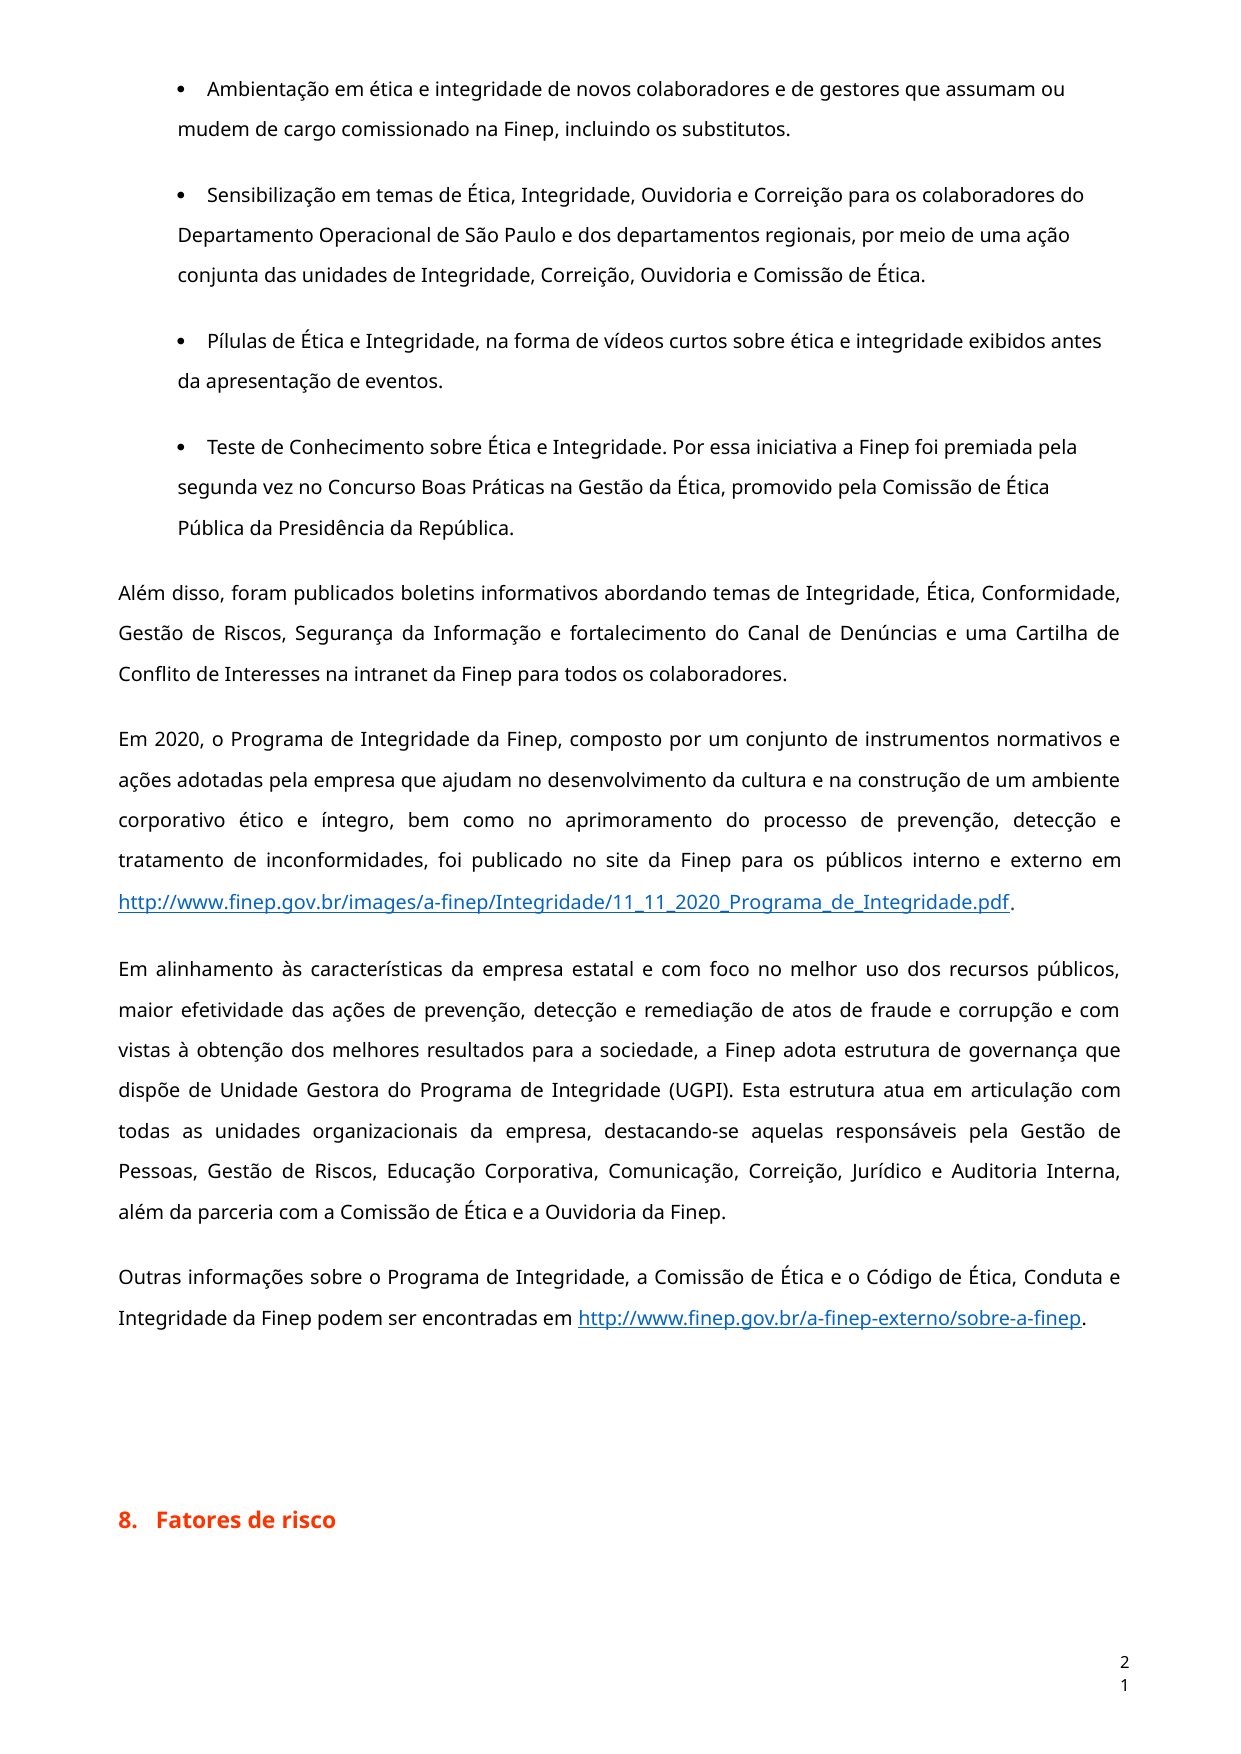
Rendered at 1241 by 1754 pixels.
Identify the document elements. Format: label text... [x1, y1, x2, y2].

list Fatores de risco [118, 1504, 1122, 1536]
list Teste de Conhecimento sobre Ética e Integridade. Por essa iniciativa a Finep foi premiada pela segunda vez no Concurso Boas Práticas na Gestão da Ética, promovido pela Comissão de Ética Pública da Presidência da República. [177, 433, 1122, 541]
list Pílulas de Ética e Integridade, na forma de vídeos curtos sobre ética e integridade exibidos antes da apresentação de eventos. [177, 327, 1122, 394]
text Além disso, foram publicados boletins informativos abordando temas de Integridade, Ética, Conformidade, Gestão de Riscos, Segurança da Informação e fortalecimento do Canal de Denúncias e uma Cartilha de Conflito de Interesses na intranet da Finep para todos os colaboradores. [118, 579, 1122, 687]
text Outras informações sobre o Programa de Integridade, a Comissão de Ética e o Código de Ética, Conduta e Integridade da Finep podem ser encontradas em http://www.finep.gov.br/a-finep-externo/sobre-a-finep. [118, 1263, 1122, 1331]
list Sensibilização em temas de Ética, Integridade, Ouvidoria e Correição para os colaboradores do Departamento Operacional de São Paulo e dos departamentos regionais, por meio de uma ação conjunta das unidades de Integridade, Correição, Ouvidoria e Comissão de Ética. [177, 181, 1122, 289]
text Em 2020, o Programa de Integridade da Finep, composto por um conjunto de instrumentos normativos e ações adotadas pela empresa que ajudam no desenvolvimento da cultura e na construção de um ambiente corporativo ético e íntegro, bem como no aprimoramento do processo de prevenção, detecção e tratamento de inconformidades, foi publicado no site da Finep para os públicos interno e externo em http://www.finep.gov.br/images/a-finep/Integridade/11_11_2020_Programa_de_Integridade.pdf. [118, 725, 1122, 916]
list Ambientação em ética e integridade de novos colaboradores e de gestores que assumam ou mudem de cargo comissionado na Finep, incluindo os substitutos. [177, 75, 1122, 142]
text Em alinhamento às características da empresa estatal e com foco no melhor uso dos recursos públicos, maior efetividade das ações de prevenção, detecção e remediação de atos de fraude e corrupção e com vistas à obtenção dos melhores resultados para a sociedade, a Finep adota estrutura de governança que dispõe de Unidade Gestora do Programa de Integridade (UGPI). Esta estrutura atua em articulação com todas as unidades organizacionais da empresa, destacando-se aquelas responsáveis pela Gestão de Pessoas, Gestão de Riscos, Educação Corporativa, Comunicação, Correição, Jurídico e Auditoria Interna, além da parceria com a Comissão de Ética e a Ouvidoria da Finep. [118, 955, 1122, 1225]
